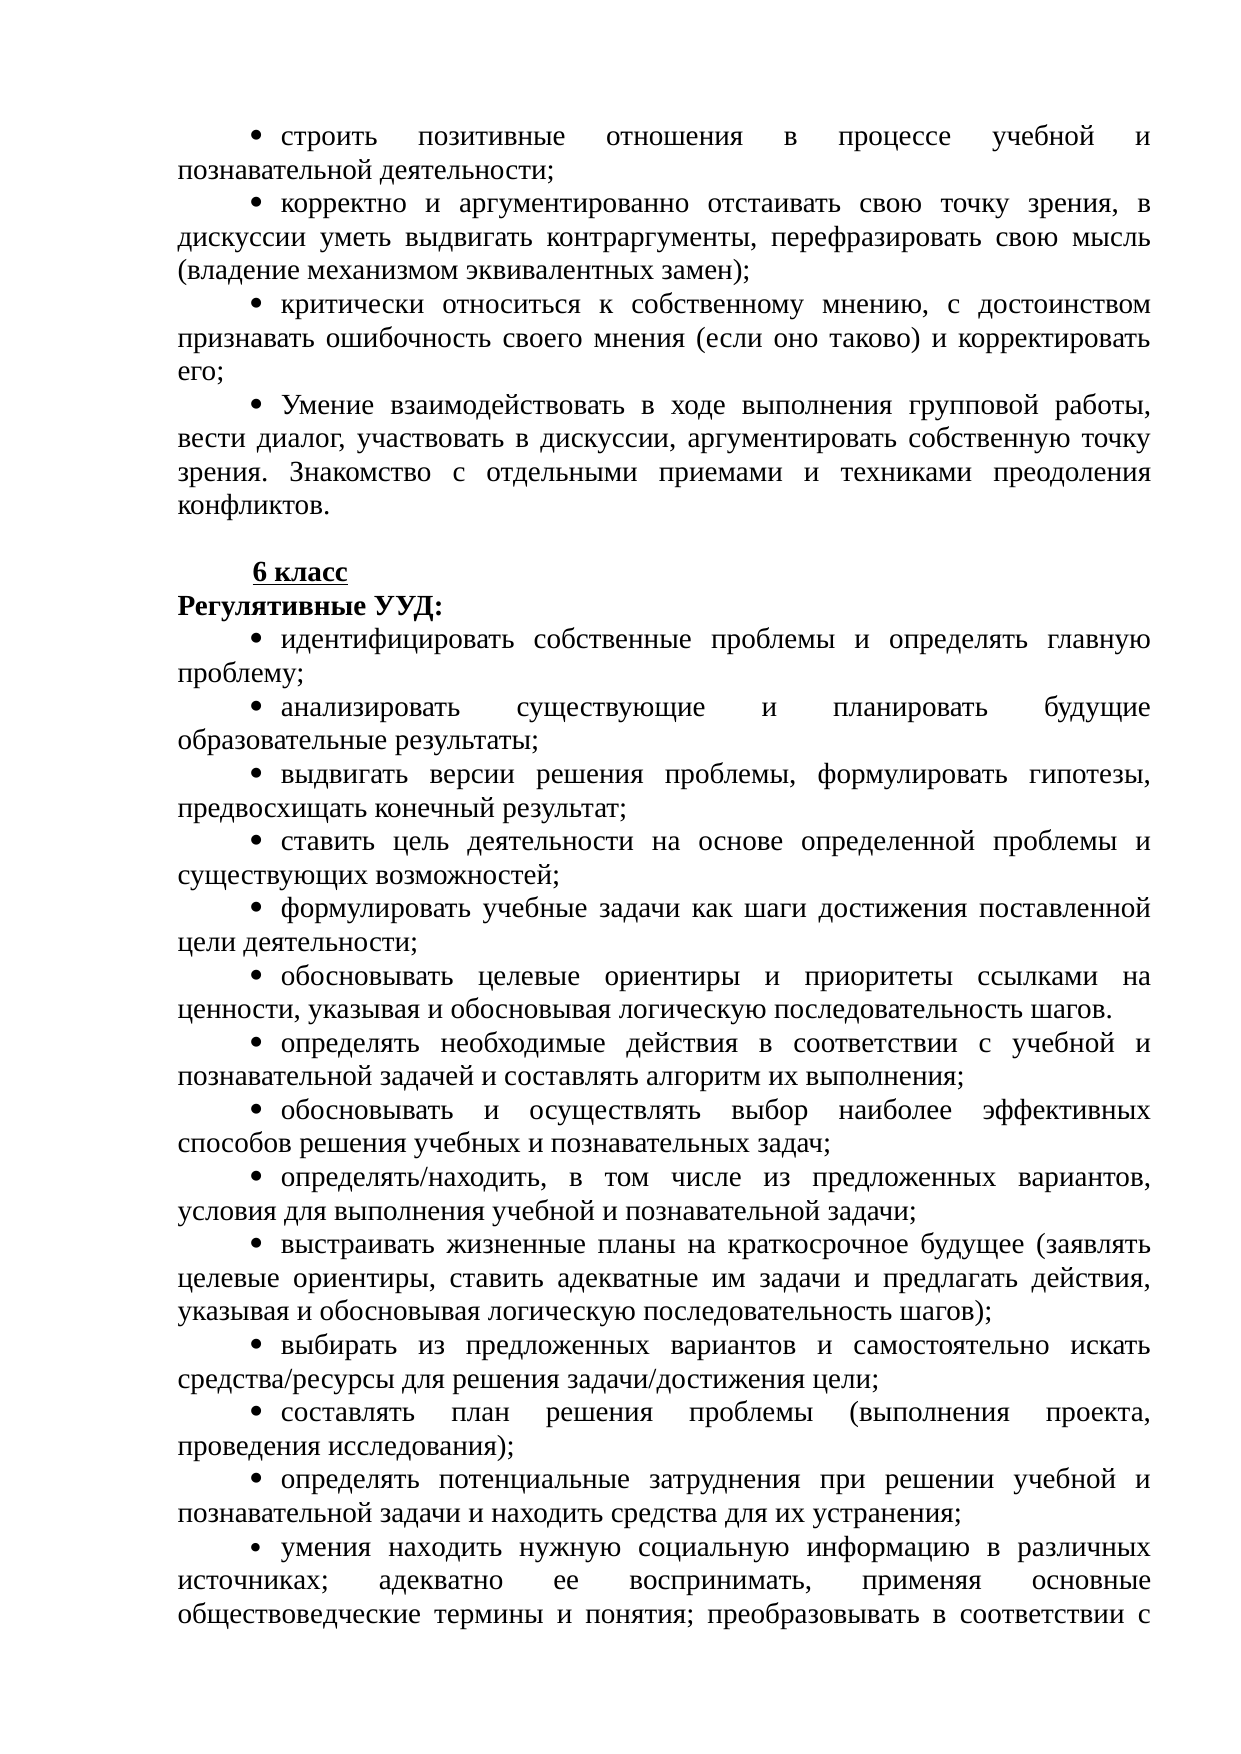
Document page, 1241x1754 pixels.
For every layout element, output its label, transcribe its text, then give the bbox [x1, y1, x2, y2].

list определять/находить, в том числе из предложенных вариантов, условия для выполнения учебной и познавательной задачи; [177, 1159, 1152, 1226]
list ставить цель деятельности на основе определенной проблемы и существующих возможностей; [177, 823, 1152, 890]
list корректно и аргументированно отстаивать свою точку зрения, в дискуссии уметь выдвигать контраргументы, перефразировать свою мысль (владение механизмом эквивалентных замен); [177, 185, 1152, 286]
list умения находить нужную социальную информацию в различных источниках; адекватно ее воспринимать, применяя основные обществоведческие термины и понятия; преобразовывать в соответствии с [177, 1529, 1152, 1629]
list определять потенциальные затруднения при решении учебной и познавательной задачи и находить средства для их устранения; [177, 1461, 1152, 1529]
text Регулятивные УУД: [177, 588, 1152, 622]
list определять необходимые действия в соответствии с учебной и познавательной задачей и составлять алгоритм их выполнения; [177, 1025, 1152, 1092]
text 6 класс [252, 554, 1152, 588]
list Умение взаимодействовать в ходе выполнения групповой работы, вести диалог, участвовать в дискуссии, аргументировать собственную точку зрения. Знакомство с отдельными приемами и техниками преодоления конфликтов. [177, 387, 1152, 521]
list идентифицировать собственные проблемы и определять главную проблему; [177, 622, 1152, 689]
list обосновывать целевые ориентиры и приоритеты ссылками на ценности, указывая и обосновывая логическую последовательность шагов. [177, 958, 1152, 1025]
list выдвигать версии решения проблемы, формулировать гипотезы, предвосхищать конечный результат; [177, 756, 1152, 823]
list обосновывать и осуществлять выбор наиболее эффективных способов решения учебных и познавательных задач; [177, 1092, 1152, 1159]
list выбирать из предложенных вариантов и самостоятельно искать средства/ресурсы для решения задачи/достижения цели; [177, 1327, 1152, 1394]
list анализировать существующие и планировать будущие образовательные результаты; [177, 689, 1152, 756]
list составлять план решения проблемы (выполнения проекта, проведения исследования); [177, 1394, 1152, 1461]
list формулировать учебные задачи как шаги достижения поставленной цели деятельности; [177, 890, 1152, 958]
list строить позитивные отношения в процессе учебной и познавательной деятельности; [177, 118, 1152, 185]
list критически относиться к собственному мнению, с достоинством признавать ошибочность своего мнения (если оно таково) и корректировать его; [177, 286, 1152, 387]
list выстраивать жизненные планы на краткосрочное будущее (заявлять целевые ориентиры, ставить адекватные им задачи и предлагать действия, указывая и обосновывая логическую последовательность шагов); [177, 1226, 1152, 1327]
